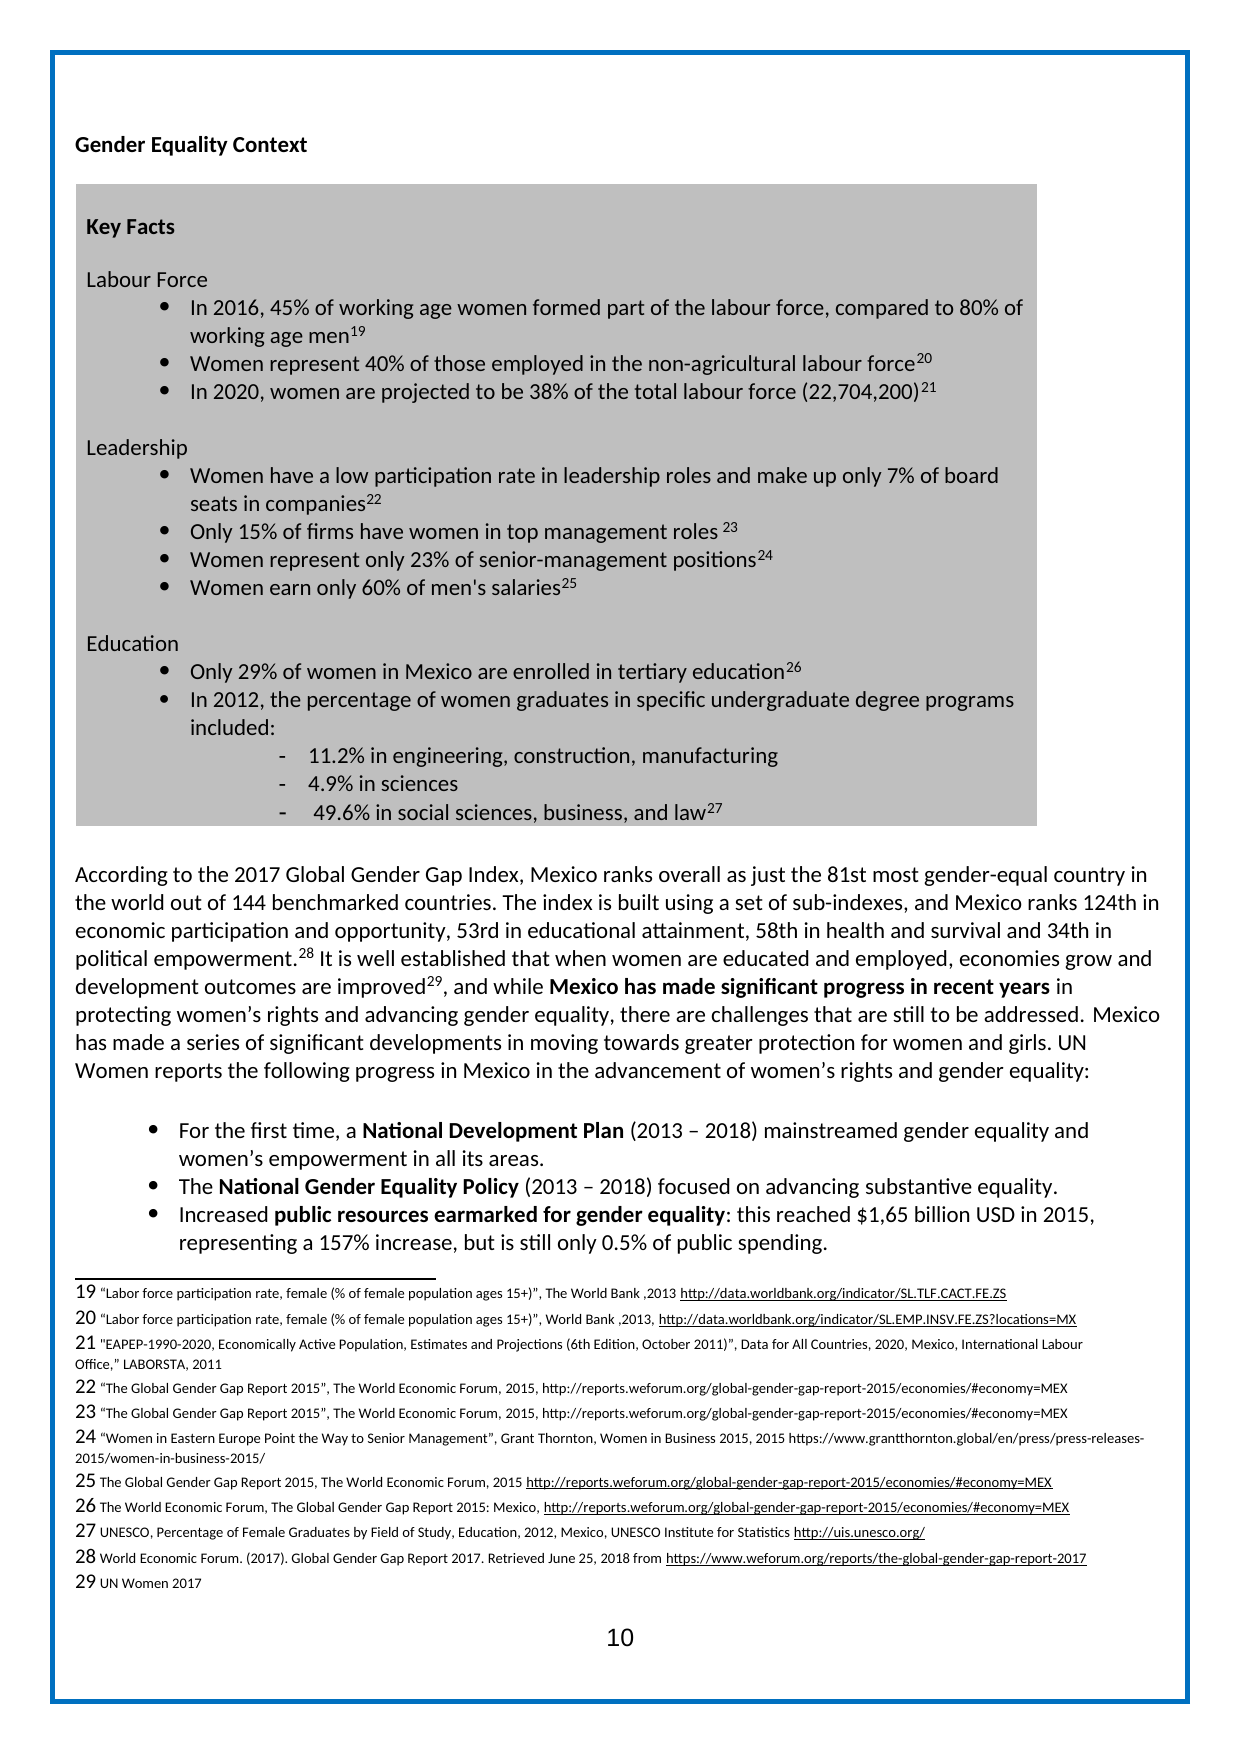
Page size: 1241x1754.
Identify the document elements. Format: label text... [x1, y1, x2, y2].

text Gender Equality Context [75, 130, 1165, 158]
text According to the 2017 Global Gender Gap Index, Mexico ranks overall as just the 81st most gender-equal country in the world out of 144 benchmarked countries. The index is built using a set of sub-indexes, and Mexico ranks 124th in economic participation and opportunity, 53rd in educational attainment, 58th in health and survival and 34th in political empowerment. It is well established that when women are educated and employed, economies grow and development outcomes are improved, and while Mexico has made significant progress in recent years in protecting women’s rights and advancing gender equality, there are challenges that are still to be addressed. Mexico has made a series of significant developments in moving towards greater protection for women and girls. UN Women reports the following progress in Mexico in the advancement of women’s rights and gender equality: [75, 860, 1165, 1084]
text UN Women 2017 [75, 1568, 1165, 1594]
text World Economic Forum. (2017). Global Gender Gap Report 2017. Retrieved June 25, 2018 from https://www.weforum.org/reports/the-global-gender-gap-report-2017 [75, 1543, 1165, 1568]
table_header Key Facts Labour Force In 2016, 45% of working age women formed part of the labour force, compared to 80% of working age men Women represent 40% of those employed in the non-agricultural labour force In 2020, women are projected to be 38% of the total labour force (22,704,200) Leadership Women have a low participation rate in leadership roles and make up only 7% of board seats in companies Only 15% of firms have women in top management roles Women represent only 23% of senior-management positions Women earn only 60% of men's salaries Education Only 29% of women in Mexico are enrolled in tertiary education In 2012, the percentage of women graduates in specific undergraduate degree programs included: 11.2% in engineering, construction, manufacturing 4.9% in sciences 49.6% in social sciences, business, and law [76, 184, 1037, 826]
list Increased public resources earmarked for gender equality: this reached $1,65 billion USD in 2015, representing a 157% increase, but is still only 0.5% of public spending. [149, 1200, 1165, 1256]
list For the first time, a National Development Plan (2013 – 2018) mainstreamed gender equality and women’s empowerment in all its areas. [149, 1116, 1165, 1172]
list The National Gender Equality Policy (2013 – 2018) focused on advancing substantive equality. [149, 1172, 1165, 1200]
